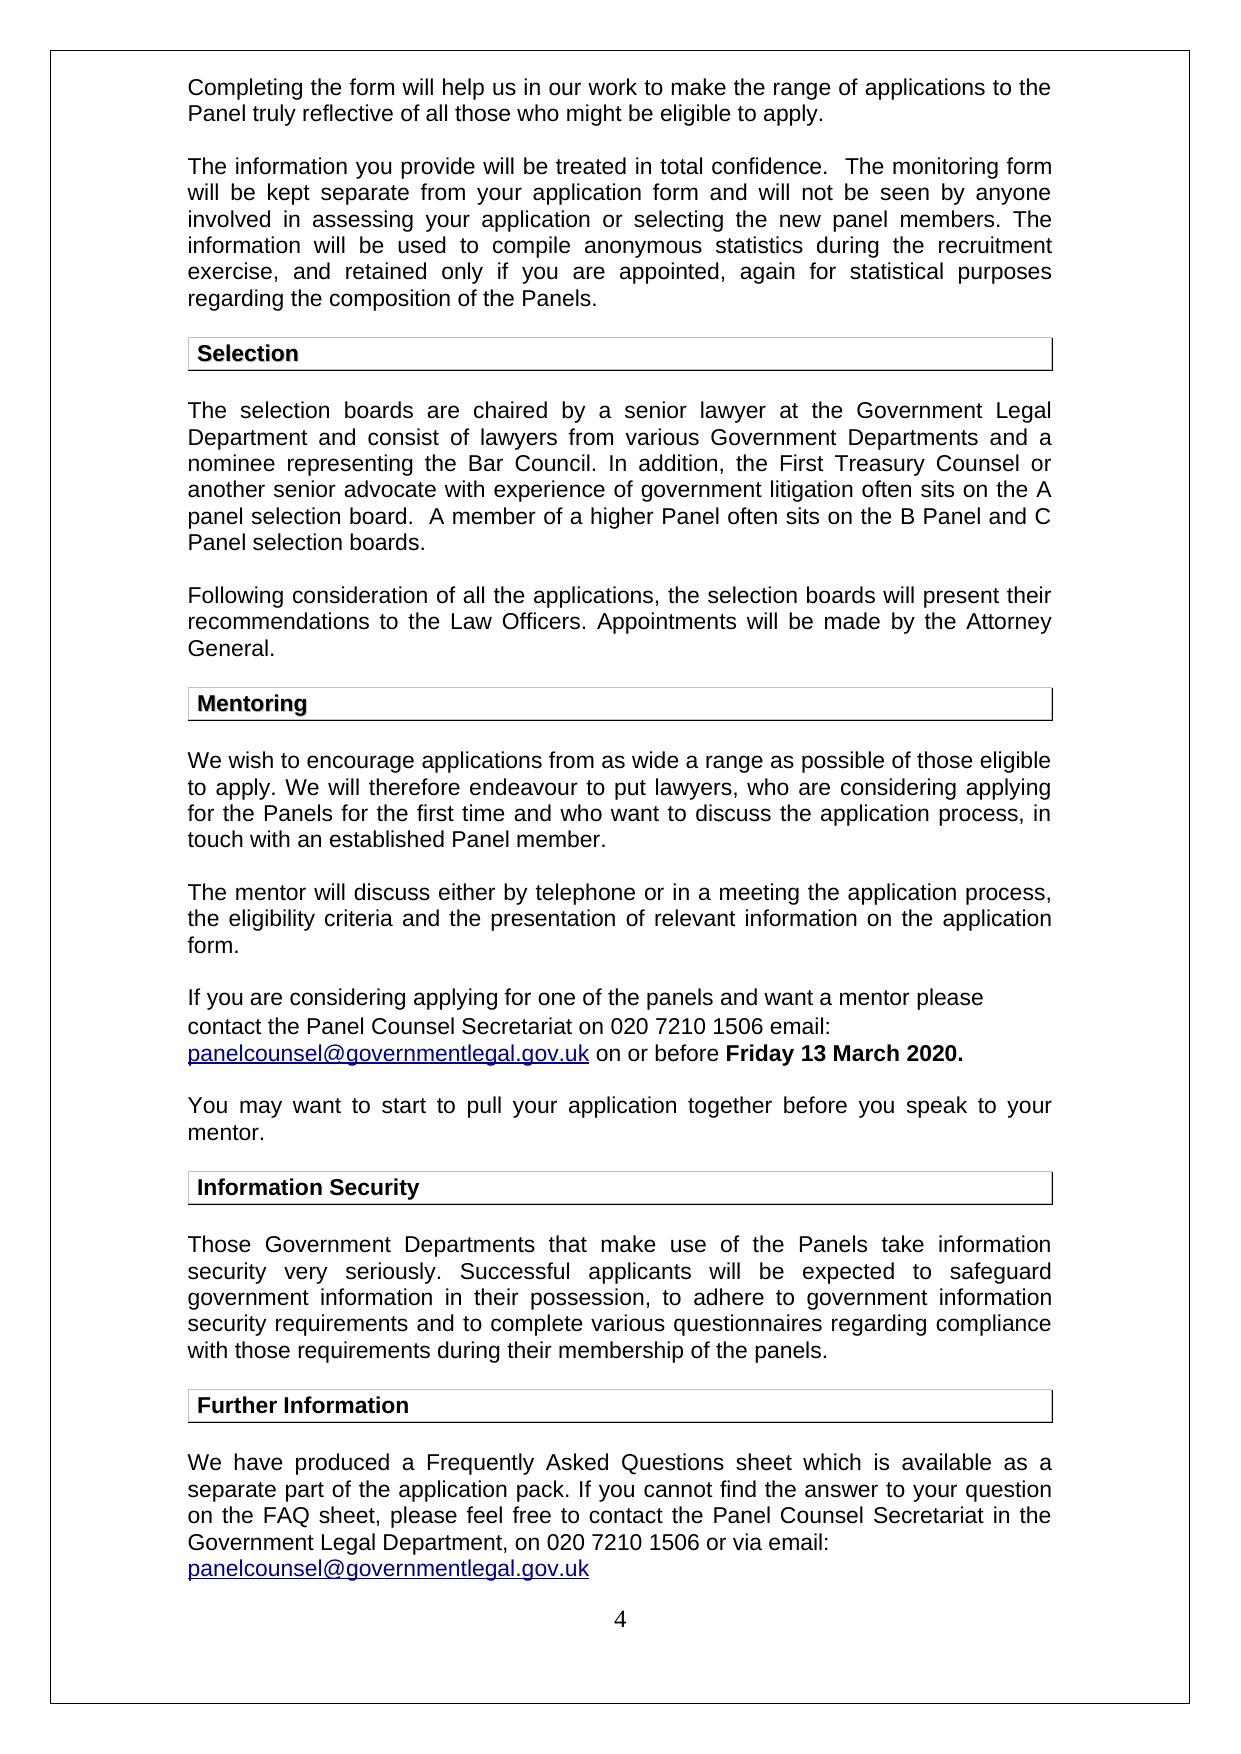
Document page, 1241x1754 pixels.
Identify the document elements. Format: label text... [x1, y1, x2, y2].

text We wish to encourage applications from as wide a range as possible of those eligible to apply. We will therefore endeavour to put lawyers, who are considering applying for the Panels for the first time and who want to discuss the application process, in touch with an established Panel member. [187, 747, 1053, 853]
subtitle Information Security [189, 1172, 1051, 1203]
subtitle Mentoring [189, 688, 1051, 719]
text panelcounsel@governmentlegal.gov.uk [187, 1555, 1053, 1581]
subtitle Selection [189, 338, 1051, 369]
text If you are considering applying for one of the panels and want a mentor please contact the Panel Counsel Secretariat on 020 7210 1506 email: panelcounsel@governmentlegal.gov.uk on or before Friday 13 March 2020. [187, 984, 1053, 1066]
text We have produced a Frequently Asked Questions sheet which is available as a separate part of the application pack. If you cannot find the answer to your question on the FAQ sheet, please feel free to contact the Panel Counsel Secretariat in the Government Legal Department, on 020 7210 1506 or via email: [187, 1449, 1053, 1555]
text Completing the form will help us in our work to make the range of applications to the Panel truly reflective of all those who might be eligible to apply. [187, 74, 1053, 126]
text The mentor will discuss either by telephone or in a meeting the application process, the eligibility criteria and the presentation of relevant information on the application form. [187, 879, 1053, 958]
text The information you provide will be treated in total confidence. The monitoring form will be kept separate from your application form and will not be seen by anyone involved in assessing your application or selecting the new panel members. The information will be used to compile anonymous statistics during the recruitment exercise, and retained only if you are appointed, again for statistical purposes regarding the composition of the Panels. [187, 153, 1053, 311]
text Following consideration of all the applications, the selection boards will present their recommendations to the Law Officers. Appointments will be made by the Attorney General. [187, 582, 1053, 661]
text The selection boards are chaired by a senior lawyer at the Government Legal Department and consist of lawyers from various Government Departments and a nominee representing the Bar Council. In addition, the First Treasury Counsel or another senior advocate with experience of government litigation often sits on the A panel selection board. A member of a higher Panel often sits on the B Panel and C Panel selection boards. [187, 397, 1053, 555]
subtitle Further Information [189, 1390, 1051, 1421]
text You may want to start to pull your application together before you speak to your mentor. [187, 1092, 1053, 1145]
text Those Government Departments that make use of the Panels take information security very seriously. Successful applicants will be expected to safeguard government information in their possession, to adhere to government information security requirements and to complete various questionnaires regarding compliance with those requirements during their membership of the panels. [187, 1231, 1053, 1363]
